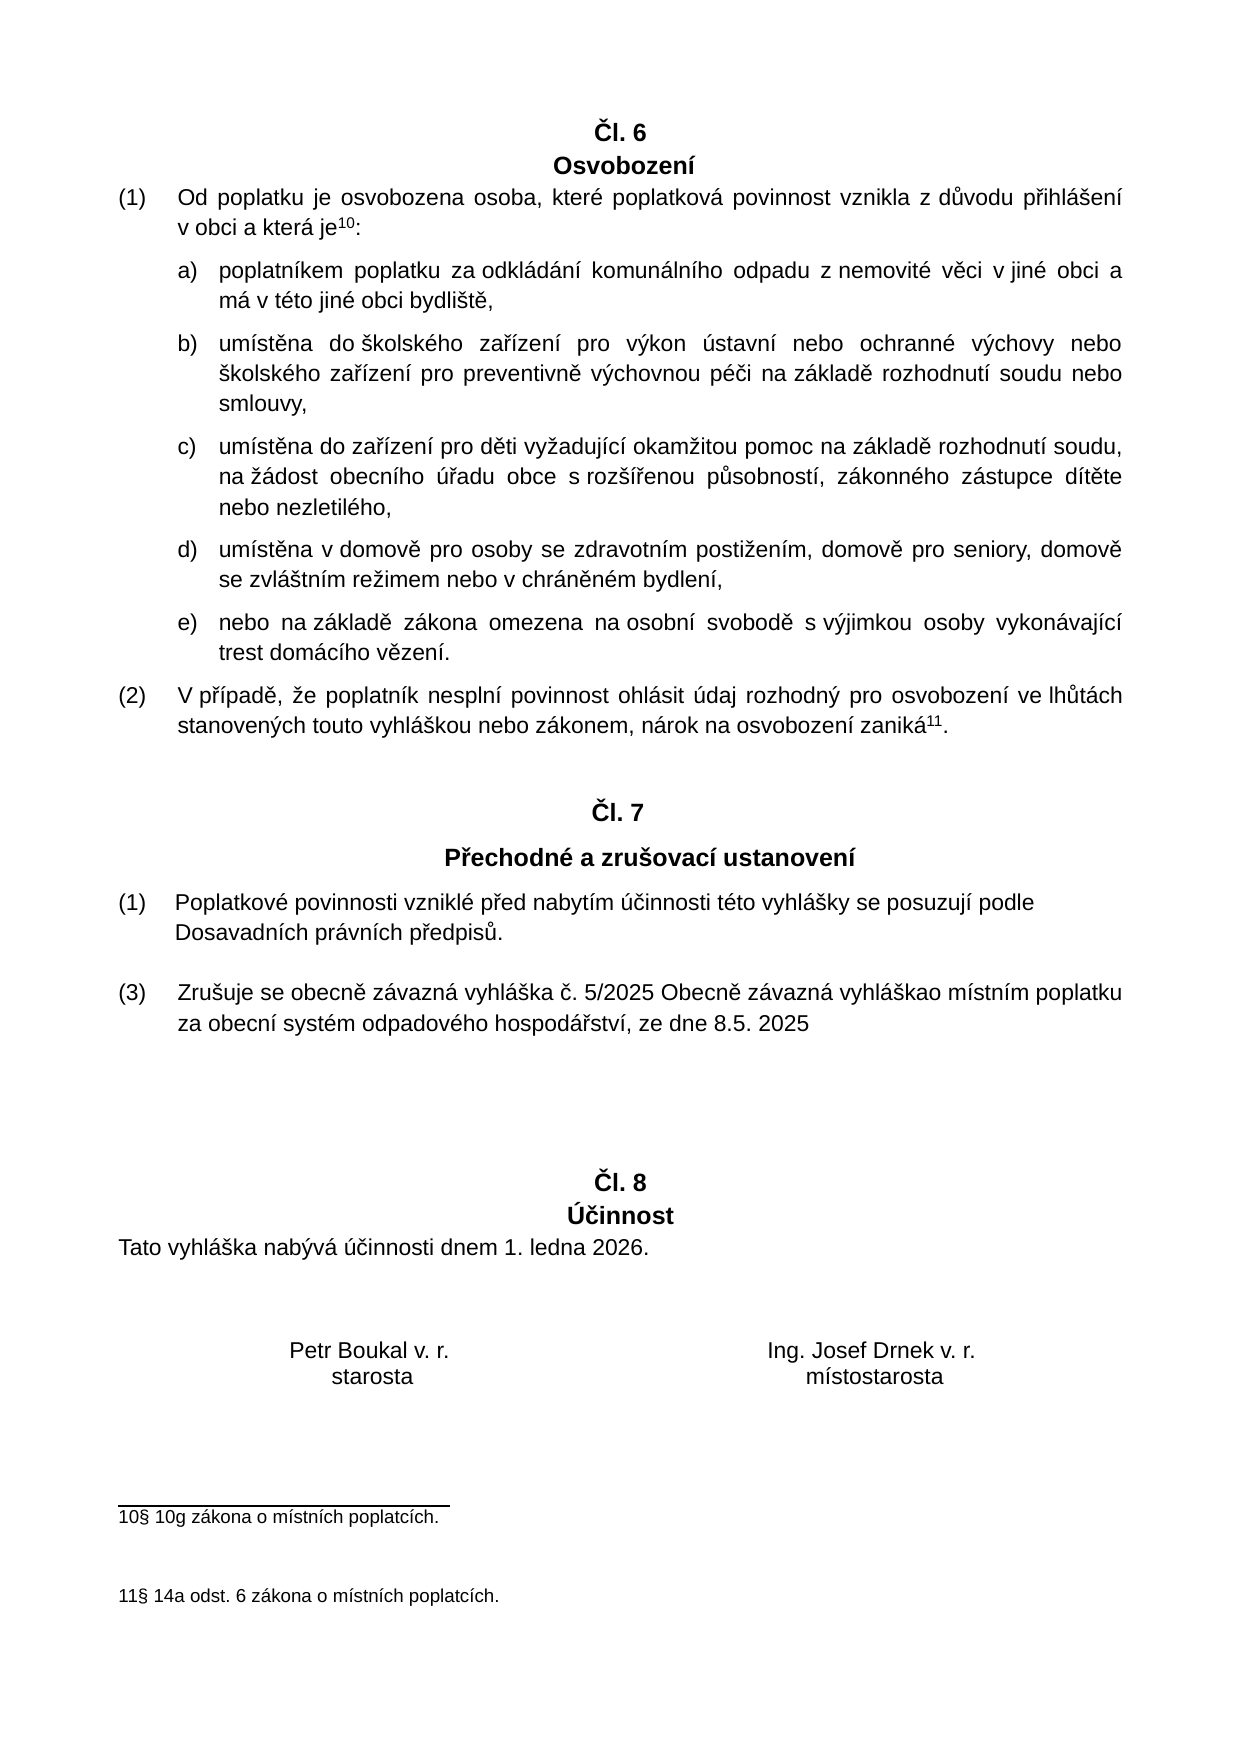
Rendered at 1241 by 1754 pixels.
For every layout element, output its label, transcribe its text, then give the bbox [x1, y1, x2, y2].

text Dosavadních právních předpisů. [156, 919, 1122, 945]
list V případě, že poplatník nesplní povinnost ohlásit údaj rozhodný pro osvobození ve lhůtách stanovených touto vyhláškou nebo zákonem, nárok na osvobození zaniká. [118, 682, 1122, 739]
table_header Ing. Josef Drnek v. r. místostarosta [620, 1277, 1122, 1395]
list umístěna v domově pro osoby se zdravotním postižením, domově pro seniory, domově se zvláštním režimem nebo v chráněném bydlení, [177, 536, 1122, 593]
text Tato vyhláška nabývá účinnosti dnem 1. ledna 2026. [118, 1234, 1122, 1261]
list poplatníkem poplatku za odkládání komunálního odpadu z nemovité věci v jiné obci a má v této jiné obci bydliště, [177, 257, 1122, 314]
list nebo na základě zákona omezena na osobní svobodě s výjimkou osoby vykonávající trest domácího vězení. [177, 609, 1122, 666]
text Čl. 7 [177, 798, 1122, 826]
list § 10g zákona o místních poplatcích. [118, 1506, 1122, 1528]
table_header Petr Boukal v. r. starosta [118, 1277, 620, 1395]
list Poplatkové povinnosti vzniklé před nabytím účinnosti této vyhlášky se posuzují podle [118, 889, 1122, 915]
list § 14a odst. 6 zákona o místních poplatcích. [118, 1585, 1122, 1607]
list umístěna do školského zařízení pro výkon ústavní nebo ochranné výchovy nebo školského zařízení pro preventivně výchovnou péči na základě rozhodnutí soudu nebo smlouvy, [177, 330, 1122, 417]
text Přechodné a zrušovací ustanovení [177, 843, 1122, 872]
list Od poplatku je osvobozena osoba, které poplatková povinnost vznikla z důvodu přihlášení v obci a která je: [118, 184, 1122, 241]
list umístěna do zařízení pro děti vyžadující okamžitou pomoc na základě rozhodnutí soudu, na žádost obecního úřadu obce s rozšířenou působností, zákonného zástupce dítěte nebo nezletilého, [177, 433, 1122, 520]
subtitle Čl. 8 Účinnost [118, 1168, 1122, 1230]
list Zrušuje se obecně závazná vyhláška č. 5/2025 Obecně závazná vyhláškao místním poplatku za obecní systém odpadového hospodářství, ze dne 8.5. 2025 [118, 979, 1122, 1036]
subtitle Čl. 6 Osvobození [118, 118, 1122, 180]
